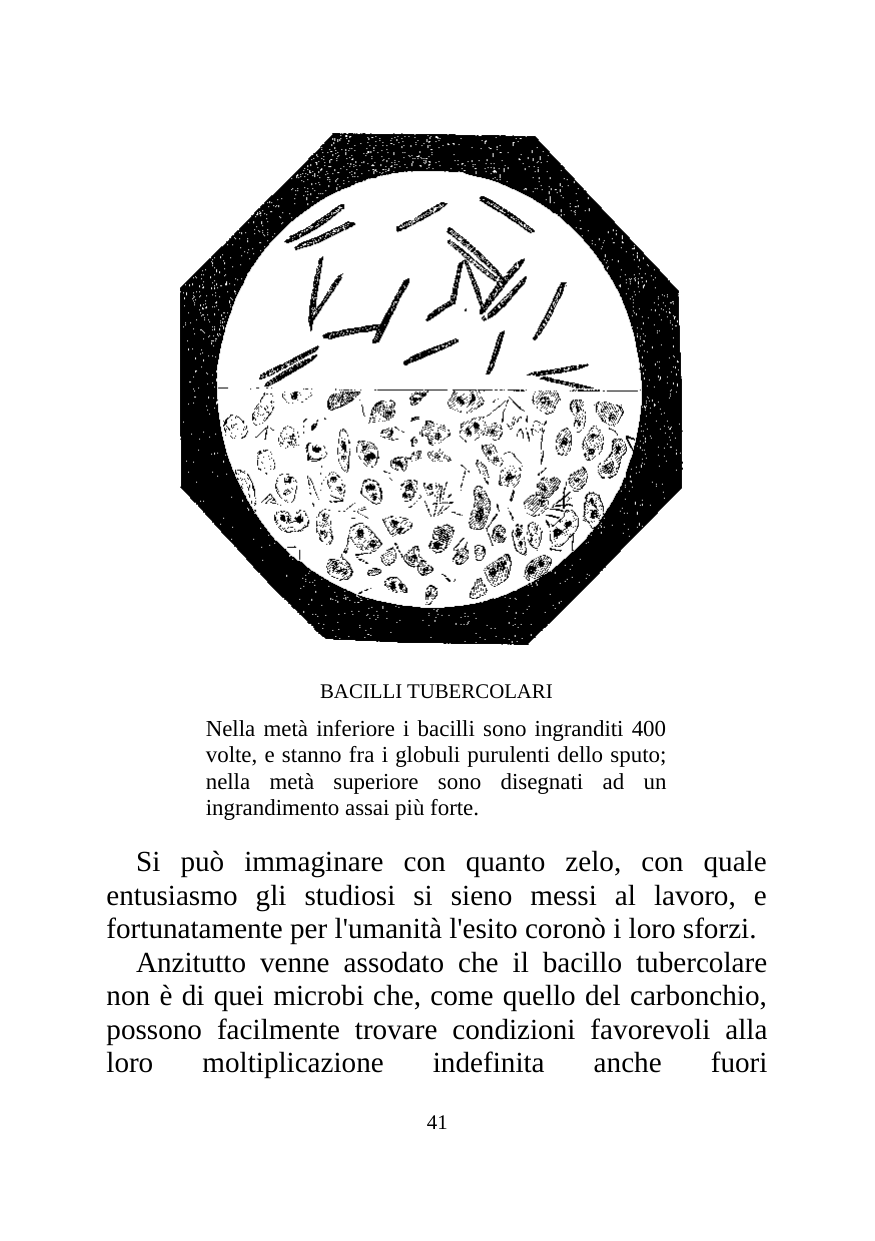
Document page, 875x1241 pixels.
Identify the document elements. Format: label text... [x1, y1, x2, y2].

table_header [106, 106, 767, 679]
text Si può immaginare con quanto zelo, con quale entusiasmo gli studiosi si sieno messi al lavoro, e fortunatamente per l'umanità l'esito coronò i loro sforzi. [106, 844, 768, 945]
picture [156, 106, 717, 659]
table_cell BACILLI TUBERCOLARI Nella metà inferiore i bacilli sono ingranditi 400 volte, e stanno fra i globuli purulenti dello sputo; nella metà superiore sono disegnati ad un ingrandimento assai più forte. [106, 679, 767, 820]
text Anzitutto venne assodato che il bacillo tubercolare non è di quei microbi che, come quello del carbonchio, possono facilmente trovare condizioni favorevoli alla loro moltiplicazione indefinita anche fuori [106, 945, 768, 1079]
